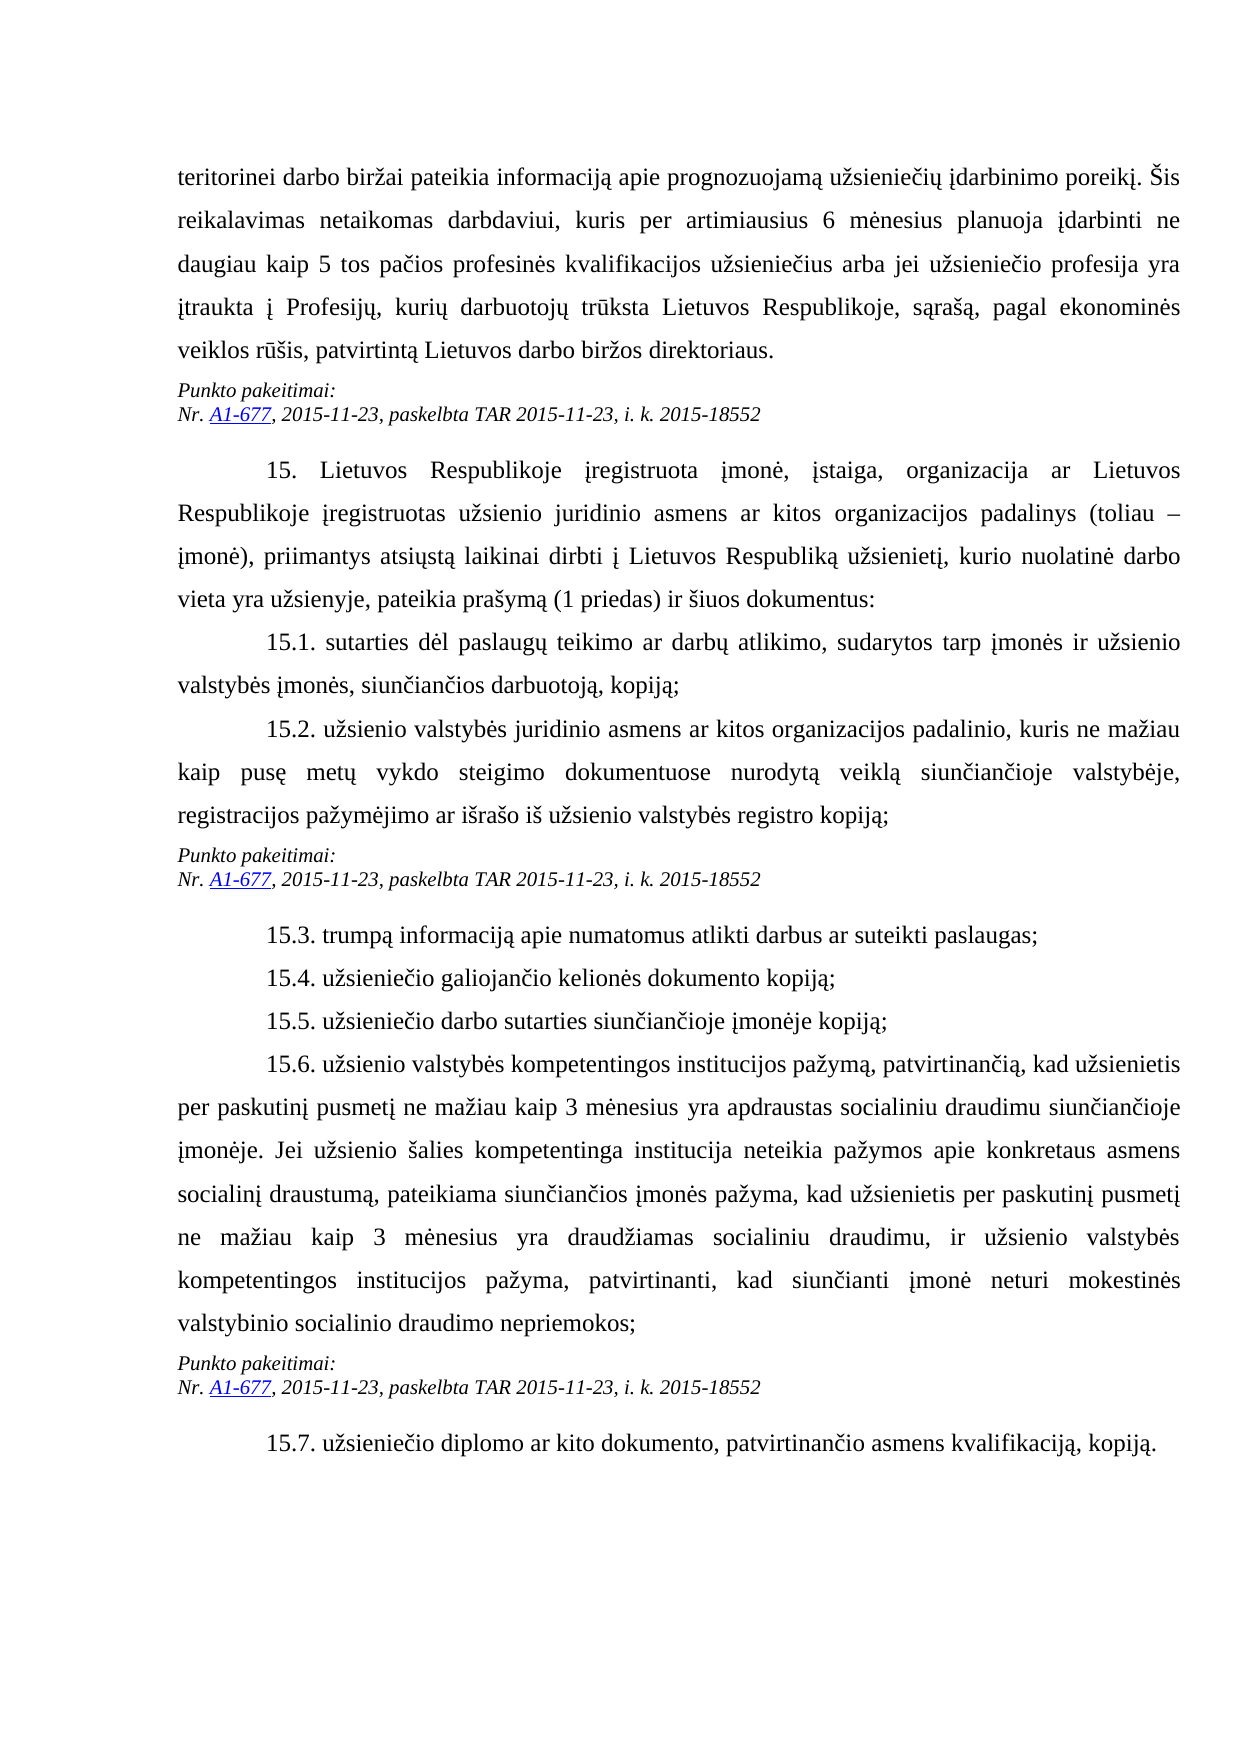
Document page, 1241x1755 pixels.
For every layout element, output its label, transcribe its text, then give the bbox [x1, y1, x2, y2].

text Nr. A1-677, 2015-11-23, paskelbta TAR 2015-11-23, i. k. 2015-18552 [177, 867, 1181, 891]
text Nr. A1-677, 2015-11-23, paskelbta TAR 2015-11-23, i. k. 2015-18552 [177, 402, 1181, 426]
text 15.4. užsieniečio galiojančio kelionės dokumento kopiją; [177, 963, 1181, 992]
text Punkto pakeitimai: [177, 378, 1181, 402]
text 15.3. trumpą informaciją apie numatomus atlikti darbus ar suteikti paslaugas; [177, 920, 1181, 949]
text teritorinei darbo biržai pateikia informaciją apie prognozuojamą užsieniečių įdarbinimo poreikį. Šis reikalavimas netaikomas darbdaviui, kuris per artimiausius 6 mėnesius planuoja įdarbinti ne daugiau kaip 5 tos pačios profesinės kvalifikacijos užsieniečius arba jei užsieniečio profesija yra įtraukta į Profesijų, kurių darbuotojų trūksta Lietuvos Respublikoje, sąrašą, pagal ekonominės veiklos rūšis, patvirtintą Lietuvos darbo biržos direktoriaus. [177, 162, 1181, 364]
text 15. Lietuvos Respublikoje įregistruota įmonė, įstaiga, organizacija ar Lietuvos Respublikoje įregistruotas užsienio juridinio asmens ar kitos organizacijos padalinys (toliau – įmonė), priimantys atsiųstą laikinai dirbti į Lietuvos Respubliką užsienietį, kurio nuolatinė darbo vieta yra užsienyje, pateikia prašymą (1 priedas) ir šiuos dokumentus: [177, 455, 1181, 613]
text 15.2. užsienio valstybės juridinio asmens ar kitos organizacijos padalinio, kuris ne mažiau kaip pusę metų vykdo steigimo dokumentuose nurodytą veiklą siunčiančioje valstybėje, registracijos pažymėjimo ar išrašo iš užsienio valstybės registro kopiją; [177, 714, 1181, 829]
text Punkto pakeitimai: [177, 843, 1181, 867]
text 15.5. užsieniečio darbo sutarties siunčiančioje įmonėje kopiją; [177, 1006, 1181, 1035]
text 15.1. sutarties dėl paslaugų teikimo ar darbų atlikimo, sudarytos tarp įmonės ir užsienio valstybės įmonės, siunčiančios darbuotoją, kopiją; [177, 627, 1181, 699]
text Punkto pakeitimai: [177, 1351, 1181, 1375]
text Nr. A1-677, 2015-11-23, paskelbta TAR 2015-11-23, i. k. 2015-18552 [177, 1375, 1181, 1399]
text 15.6. užsienio valstybės kompetentingos institucijos pažymą, patvirtinančią, kad užsienietis per paskutinį pusmetį ne mažiau kaip 3 mėnesius yra apdraustas socialiniu draudimu siunčiančioje įmonėje. Jei užsienio šalies kompetentinga institucija neteikia pažymos apie konkretaus asmens socialinį draustumą, pateikiama siunčiančios įmonės pažyma, kad užsienietis per paskutinį pusmetį ne mažiau kaip 3 mėnesius yra draudžiamas socialiniu draudimu, ir užsienio valstybės kompetentingos institucijos pažyma, patvirtinanti, kad siunčianti įmonė neturi mokestinės valstybinio socialinio draudimo nepriemokos; [177, 1049, 1181, 1337]
text 15.7. užsieniečio diplomo ar kito dokumento, patvirtinančio asmens kvalifikaciją, kopiją. [177, 1428, 1181, 1457]
